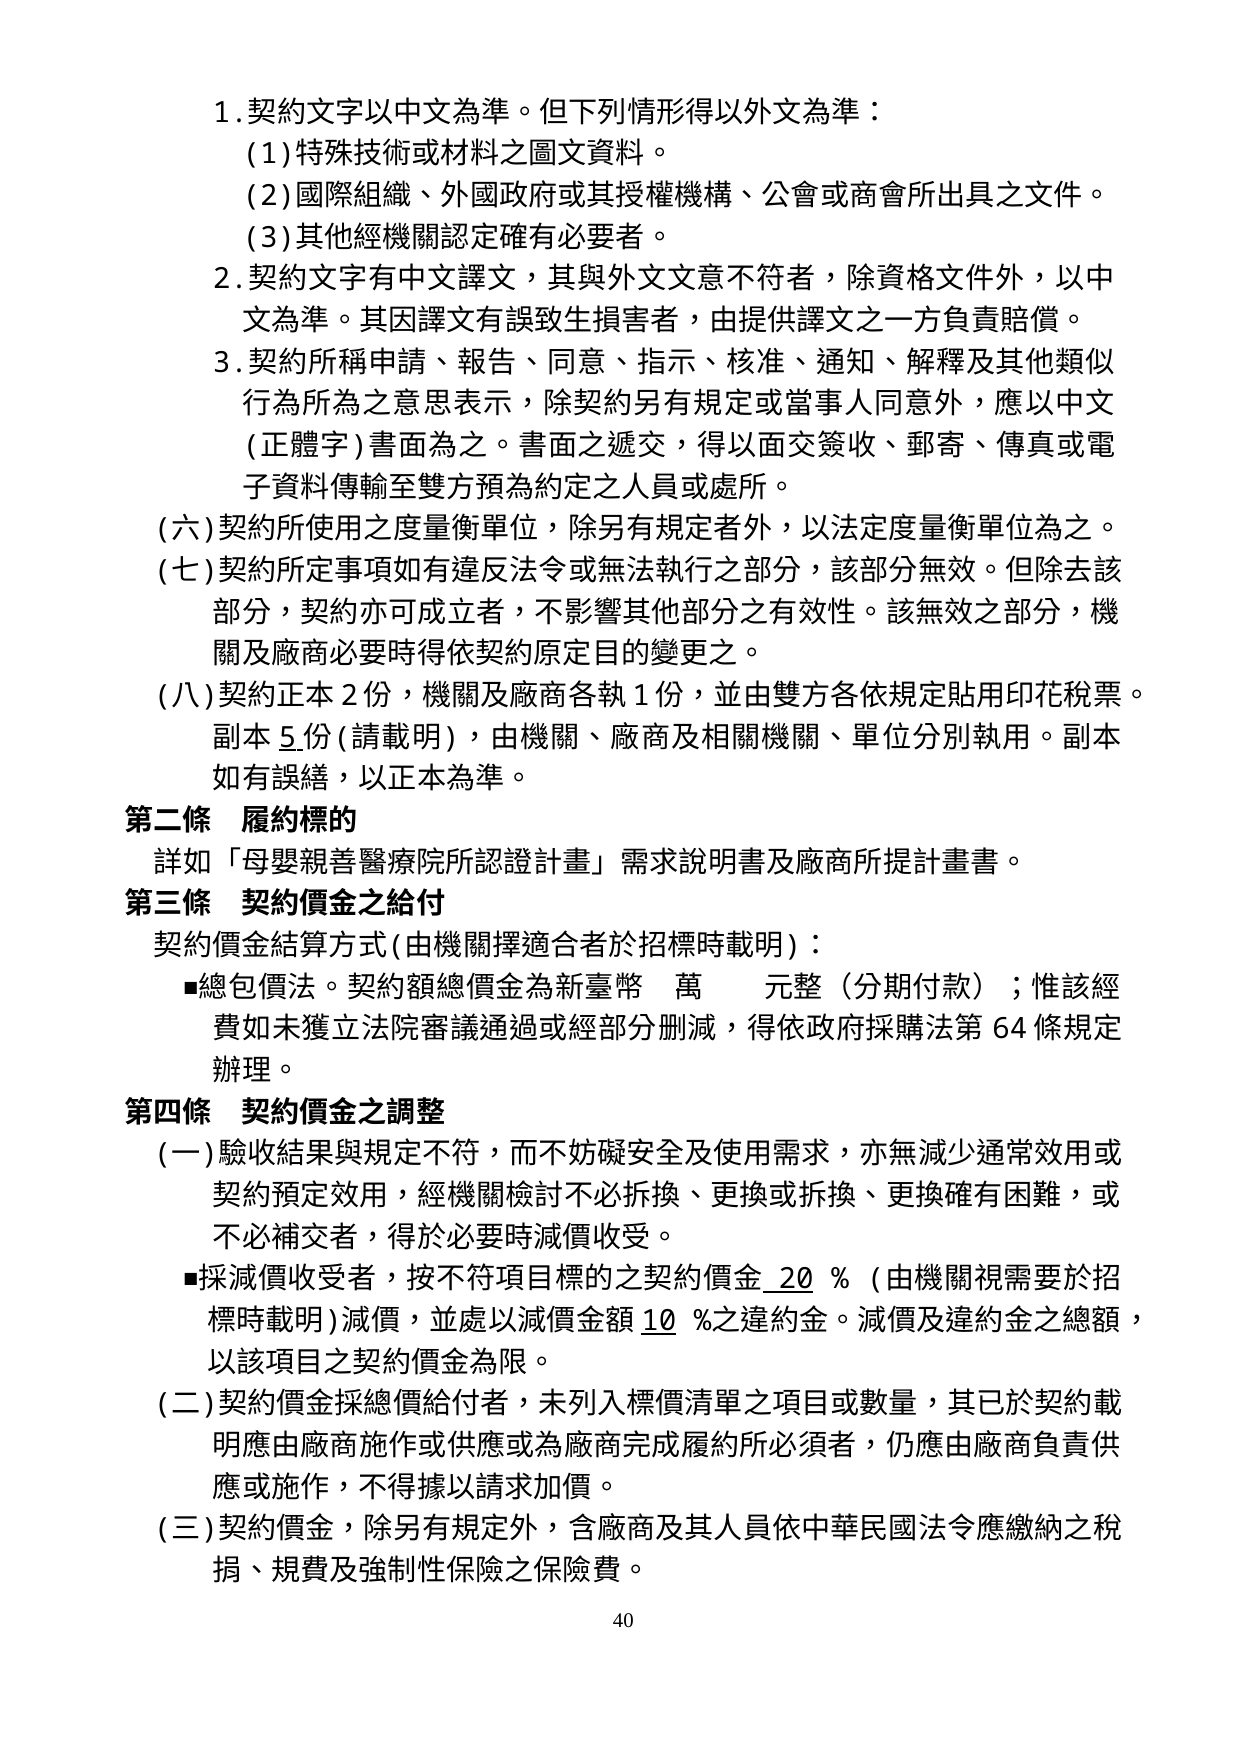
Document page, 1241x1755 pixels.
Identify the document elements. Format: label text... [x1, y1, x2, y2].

text 第四條 契約價金之調整 [124, 1089, 1122, 1130]
text (六)契約所使用之度量衡單位，除另有規定者外，以法定度量衡單位為之。 [154, 505, 1122, 547]
text 3.契約所稱申請、報告、同意、指示、核准、通知、解釋及其他類似行為所為之意思表示，除契約另有規定或當事人同意外，應以中文(正體字)書面為之。書面之遞交，得以面交簽收、郵寄、傳真或電子資料傳輸至雙方預為約定之人員或處所。 [213, 339, 1116, 505]
text (2)國際組織、外國政府或其授權機構、公會或商會所出具之文件。 [242, 172, 1122, 214]
text (一)驗收結果與規定不符，而不妨礙安全及使用需求，亦無減少通常效用或契約預定效用，經機關檢討不必拆換、更換或拆換、更換確有困難，或不必補交者，得於必要時減價收受。 [154, 1130, 1122, 1255]
text ■總包價法。契約額總價金為新臺幣 萬 元整（分期付款）；惟該經費如未獲立法院審議通過或經部分删減，得依政府採購法第64條規定辦理。 [183, 964, 1122, 1089]
text 2.契約文字有中文譯文，其與外文文意不符者，除資格文件外，以中文為準。其因譯文有誤致生損害者，由提供譯文之一方負責賠償。 [213, 255, 1116, 339]
text (二)契約價金採總價給付者，未列入標價清單之項目或數量，其已於契約載明應由廠商施作或供應或為廠商完成履約所必須者，仍應由廠商負責供應或施作，不得據以請求加價。 [154, 1380, 1122, 1505]
text (三)契約價金，除另有規定外，含廠商及其人員依中華民國法令應繳納之稅捐、規費及強制性保險之保險費。 [154, 1505, 1122, 1589]
text (3)其他經機關認定確有必要者。 [242, 214, 1122, 255]
text 第二條 履約標的 [124, 797, 1122, 839]
text (1)特殊技術或材料之圖文資料。 [242, 130, 1122, 172]
text (七)契約所定事項如有違反法令或無法執行之部分，該部分無效。但除去該部分，契約亦可成立者，不影響其他部分之有效性。該無效之部分，機關及廠商必要時得依契約原定目的變更之。 [154, 547, 1122, 672]
text 詳如「母嬰親善醫療院所認證計畫」需求說明書及廠商所提計畫書。 [154, 839, 1122, 880]
text 契約價金結算方式(由機關擇適合者於招標時載明)： [154, 922, 1122, 964]
text (八)契約正本2份，機關及廠商各執1份，並由雙方各依規定貼用印花稅票。副本5份(請載明)，由機關、廠商及相關機關、單位分別執用。副本如有誤繕，以正本為準。 [154, 672, 1122, 797]
text ■採減價收受者，按不符項目標的之契約價金 20 % (由機關視需要於招標時載明)減價，並處以減價金額10 %之違約金。減價及違約金之總額，以該項目之契約價金為限。 [183, 1255, 1122, 1380]
text 1.契約文字以中文為準。但下列情形得以外文為準： [213, 89, 1116, 130]
text 第三條 契約價金之給付 [124, 880, 1122, 922]
